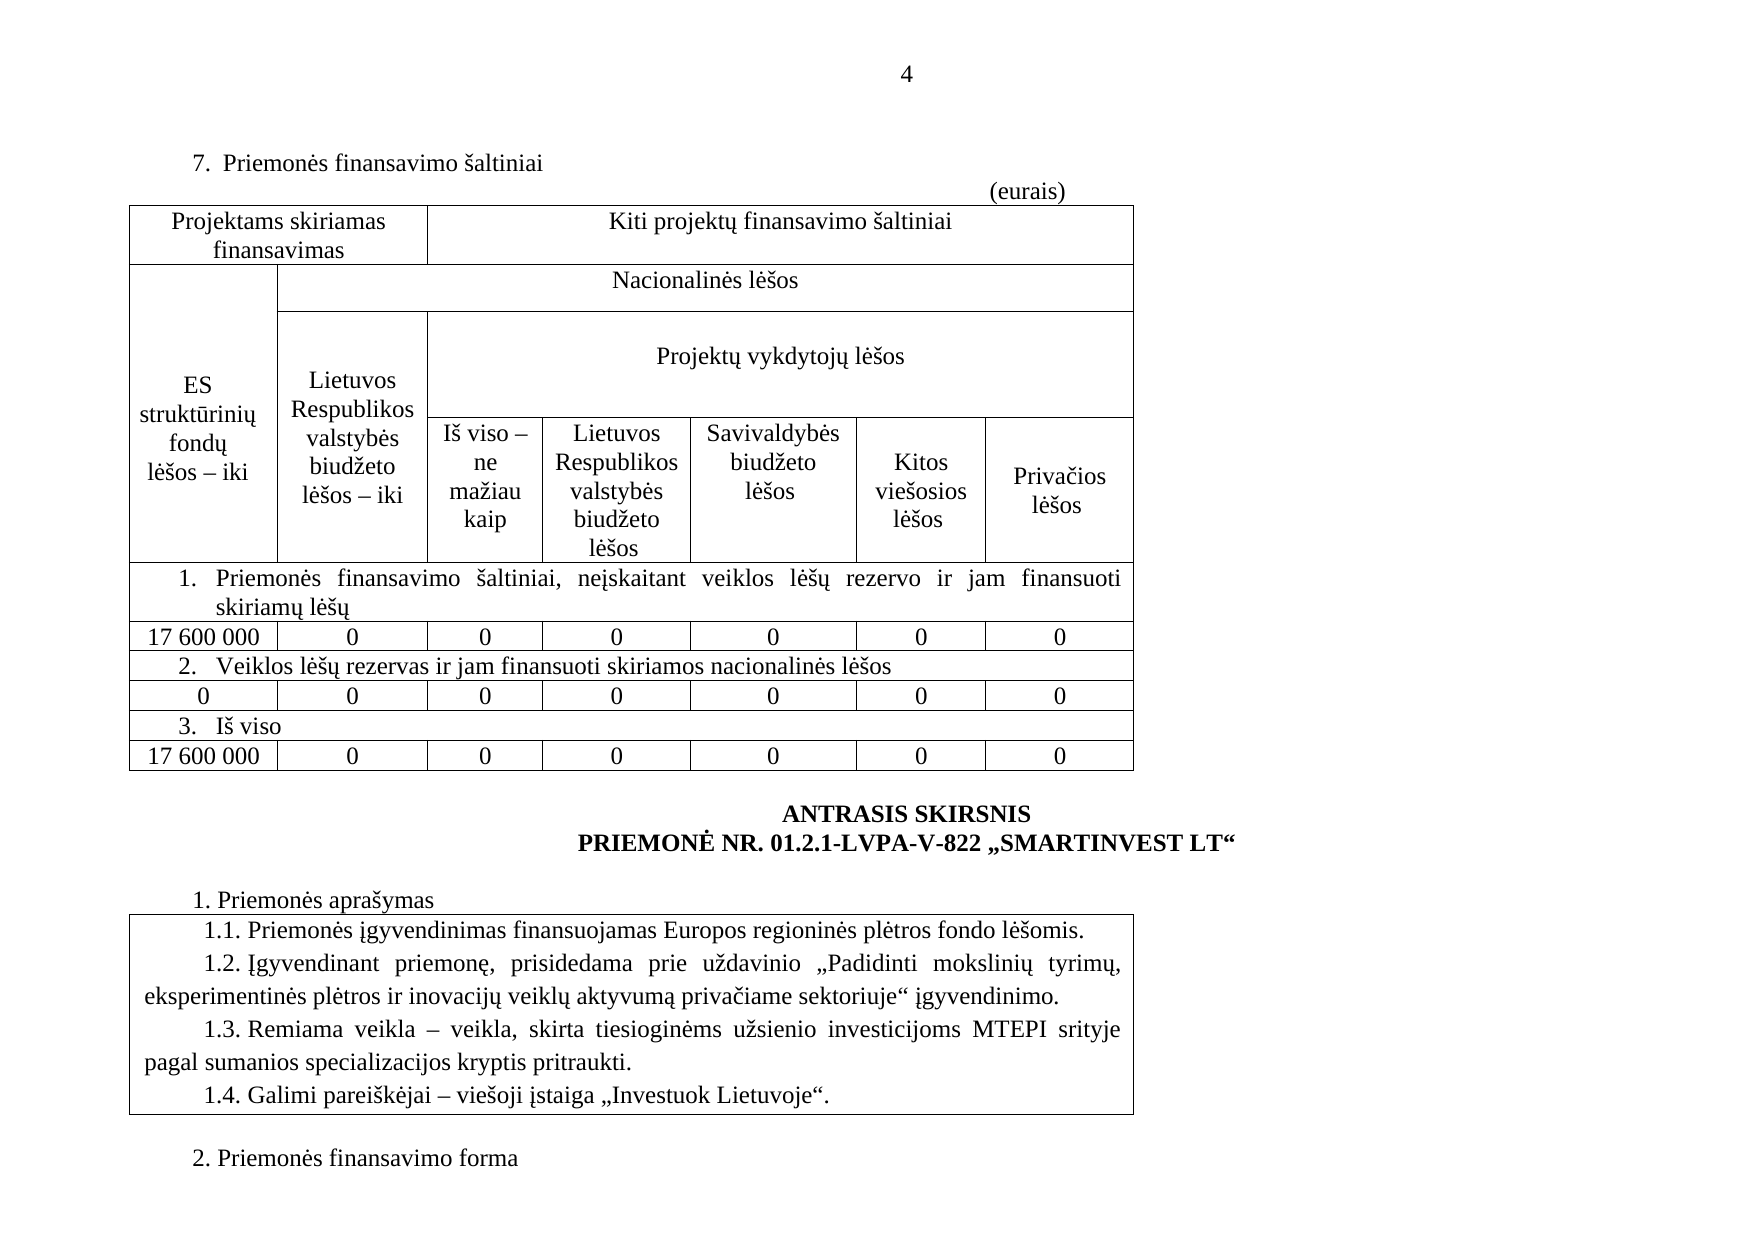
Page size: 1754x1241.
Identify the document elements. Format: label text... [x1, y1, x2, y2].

table_cell 0 [543, 741, 690, 769]
table_cell 3. Iš viso [130, 711, 1133, 740]
table_cell 0 [278, 681, 427, 710]
table_cell Lietuvos Respublikos valstybės biudžeto lėšos – iki [278, 312, 427, 562]
table_cell 0 [428, 622, 542, 650]
table_cell 2. Veiklos lėšų rezervas ir jam finansuoti skiriamos nacionalinės lėšos [130, 651, 1133, 680]
table_cell 0 [857, 622, 985, 650]
table_cell 17 600 000 [130, 622, 277, 650]
table_cell Kitos viešosios lėšos [857, 418, 985, 562]
table_cell 0 [986, 622, 1133, 650]
table_cell Lietuvos Respublikos valstybės biudžeto lėšos [543, 418, 690, 562]
table_cell 0 [278, 741, 427, 769]
table_cell 1.4. Galimi pareiškėjai – viešoji įstaiga „Investuok Lietuvoje“. [130, 1081, 1133, 1113]
text 2. Priemonės finansavimo forma [192, 1143, 1695, 1172]
table_cell 0 [691, 622, 856, 650]
text ANTRASIS skirsnis [118, 799, 1695, 828]
table_cell 1.3. Remiama veikla – veikla, skirta tiesioginėms užsienio investicijoms MTEPI srityje pagal sumanios specializacijos kryptis pritraukti. [130, 1015, 1133, 1081]
table_cell Iš viso – ne mažiau kaip [428, 418, 542, 562]
table_cell 0 [543, 622, 690, 650]
text 1. Priemonės aprašymas [185, 886, 1695, 914]
table_cell ES struktūrinių fondų lėšos – iki [130, 265, 277, 562]
table_cell 17 600 000 [130, 741, 277, 769]
table_header 1.1. Priemonės įgyvendinimas finansuojamas Europos regioninės plėtros fondo lėšomis. [130, 915, 1133, 948]
table_cell 0 [857, 681, 985, 710]
table_cell 0 [857, 741, 985, 769]
table_cell 0 [130, 681, 277, 710]
table_cell 0 [278, 622, 427, 650]
table_header Kiti projektų finansavimo šaltiniai [428, 206, 1133, 264]
table_cell 0 [691, 741, 856, 769]
text (eurais) [118, 176, 1695, 205]
table_cell Privačios lėšos [986, 418, 1133, 562]
table_cell 1. Priemonės finansavimo šaltiniai, neįskaitant veiklos lėšų rezervo ir jam finansuoti skiriamų lėšų [130, 563, 1133, 621]
table_cell Projektų vykdytojų lėšos [428, 312, 1133, 417]
text PRIEMONĖ NR. 01.2.1-LVPA-V-822 „SMARTINVEST LT“ [118, 828, 1695, 857]
table_cell 0 [691, 681, 856, 710]
table_cell 0 [428, 681, 542, 710]
text 7. Priemonės finansavimo šaltiniai [192, 148, 1695, 176]
table_cell 0 [428, 741, 542, 769]
table_cell 1.2. Įgyvendinant priemonę, prisidedama prie uždavinio „Padidinti mokslinių tyrimų, eksperimentinės plėtros ir inovacijų veiklų aktyvumą privačiame sektoriuje“ įgyvendinimo. [130, 949, 1133, 1014]
table_cell 0 [543, 681, 690, 710]
table_cell 0 [986, 681, 1133, 710]
table_cell Savivaldybės biudžeto lėšos [691, 418, 856, 562]
table_header Projektams skiriamas finansavimas [130, 206, 427, 264]
table_cell Nacionalinės lėšos [278, 265, 1133, 311]
table_cell 0 [986, 741, 1133, 769]
